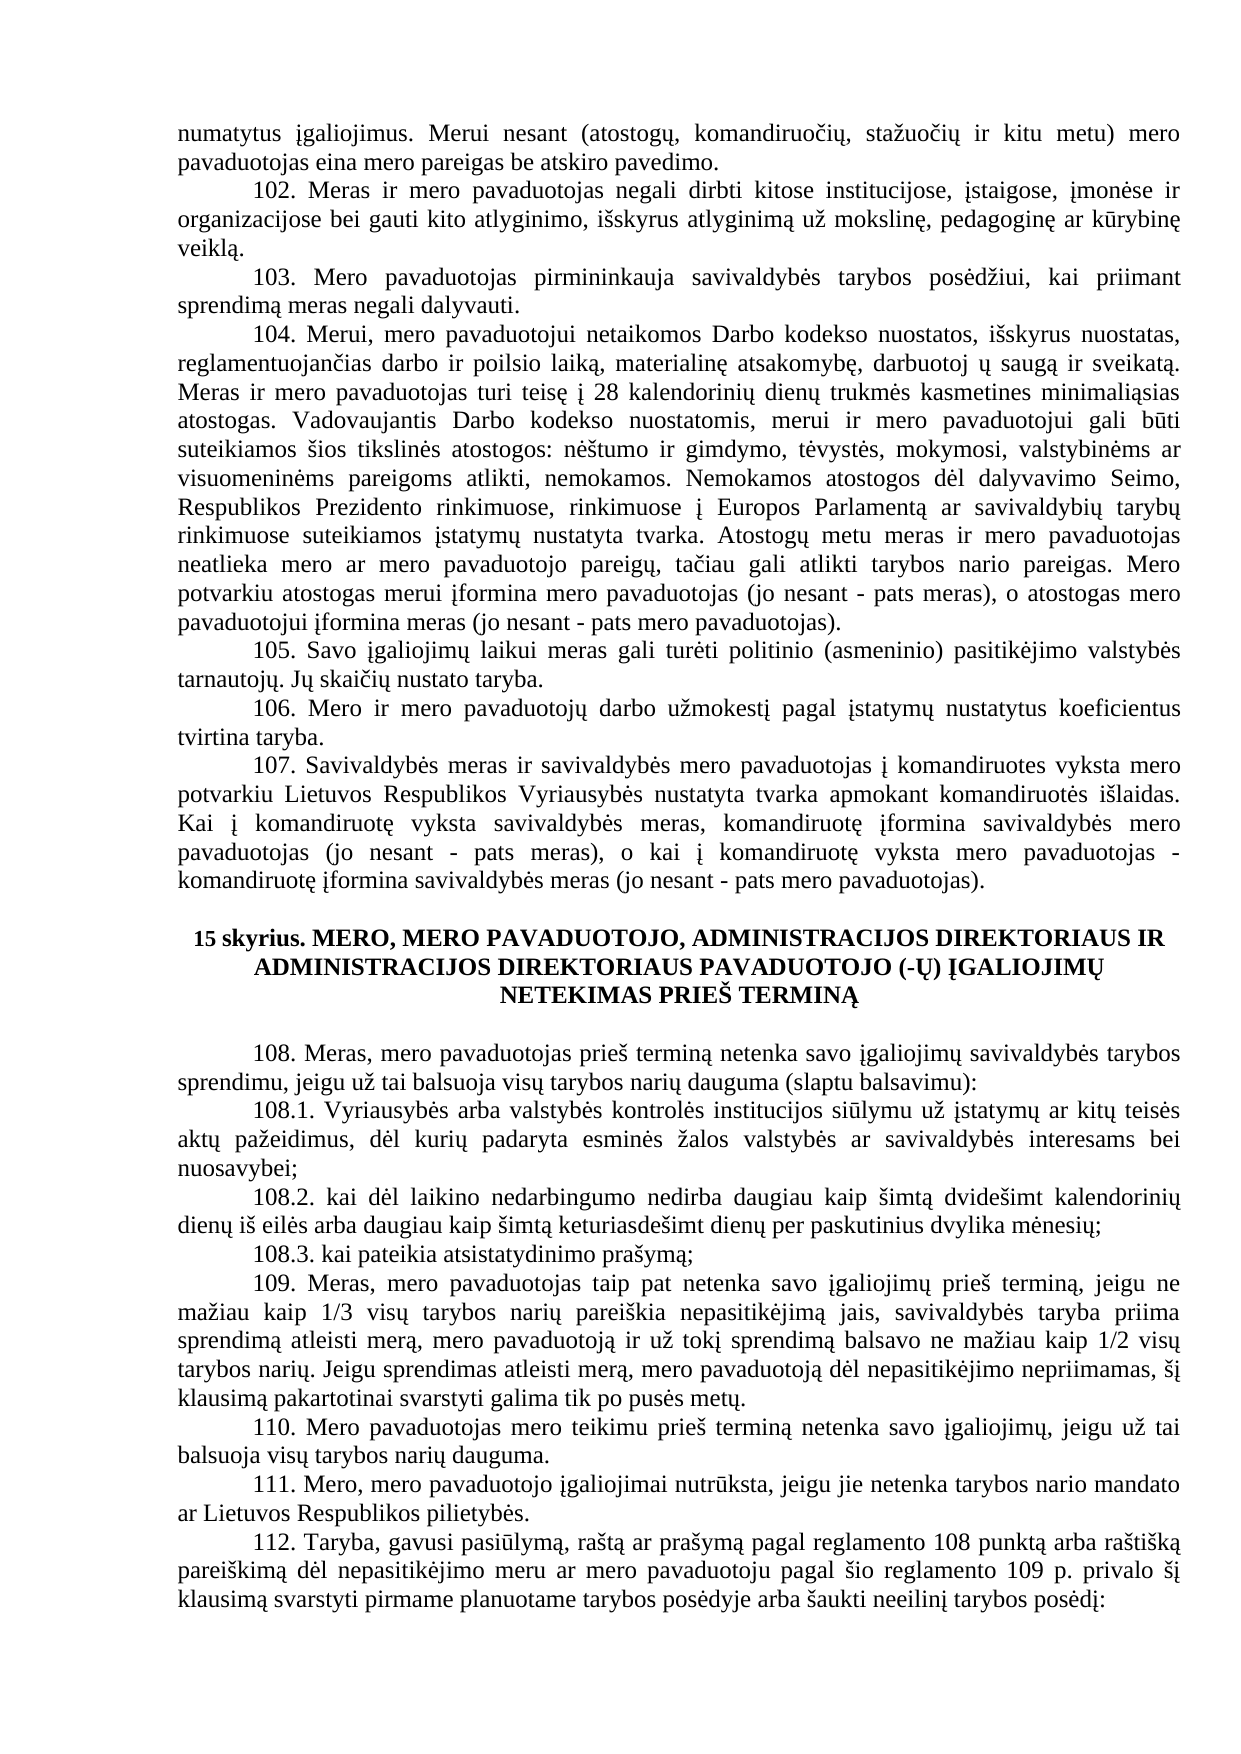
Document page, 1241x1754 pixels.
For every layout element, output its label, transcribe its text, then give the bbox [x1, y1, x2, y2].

text 111. Mero, mero pavaduotojo įgaliojimai nutrūksta, jeigu jie netenka tarybos nario mandato ar Lietuvos Respublikos pilietybės. [177, 1469, 1181, 1527]
text 112. Taryba, gavusi pasiūlymą, raštą ar prašymą pagal reglamento 108 punktą arba raštišką pareiškimą dėl nepasitikėjimo meru ar mero pavaduotoju pagal šio reglamento 109 p. privalo šį klausimą svarstyti pirmame planuotame tarybos posėdyje arba šaukti neeilinį tarybos posėdį: [177, 1527, 1181, 1613]
text 104. Merui, mero pavaduotojui netaikomos Darbo kodekso nuostatos, išskyrus nuostatas, reglamentuojančias darbo ir poilsio laiką, materialinę atsakomybę, darbuotoj ų saugą ir sveikatą. Meras ir mero pavaduotojas turi teisę į 28 kalendorinių dienų trukmės kasmetines minimaliąsias atostogas. Vadovaujantis Darbo kodekso nuostatomis, merui ir mero pavaduotojui gali būti suteikiamos šios tikslinės atostogos: nėštumo ir gimdymo, tėvystės, mokymosi, valstybinėms ar visuomeninėms pareigoms atlikti, nemokamos. Nemokamos atostogos dėl dalyvavimo Seimo, Respublikos Prezidento rinkimuose, rinkimuose į Europos Parlamentą ar savivaldybių tarybų rinkimuose suteikiamos įstatymų nustatyta tvarka. Atostogų metu meras ir mero pavaduotojas neatlieka mero ar mero pavaduotojo pareigų, tačiau gali atlikti tarybos nario pareigas. Mero potvarkiu atostogas merui įformina mero pavaduotojas (jo nesant - pats meras), o atostogas mero pavaduotojui įformina meras (jo nesant - pats mero pavaduotojas). [177, 319, 1181, 636]
text 109. Meras, mero pavaduotojas taip pat netenka savo įgaliojimų prieš terminą, jeigu ne mažiau kaip 1/3 visų tarybos narių pareiškia nepasitikėjimą jais, savivaldybės taryba priima sprendimą atleisti merą, mero pavaduotoją ir už tokį sprendimą balsavo ne mažiau kaip 1/2 visų tarybos narių. Jeigu sprendimas atleisti merą, mero pavaduotoją dėl nepasitikėjimo nepriimamas, šį klausimą pakartotinai svarstyti galima tik po pusės metų. [177, 1268, 1181, 1412]
text 102. Meras ir mero pavaduotojas negali dirbti kitose institucijose, įstaigose, įmonėse ir organizacijose bei gauti kito atlyginimo, išskyrus atlyginimą už mokslinę, pedagoginę ar kūrybinę veiklą. [177, 176, 1181, 262]
text 110. Mero pavaduotojas mero teikimu prieš terminą netenka savo įgaliojimų, jeigu už tai balsuoja visų tarybos narių dauguma. [177, 1412, 1181, 1469]
text 108.1. Vyriausybės arba valstybės kontrolės institucijos siūlymu už įstatymų ar kitų teisės aktų pažeidimus, dėl kurių padaryta esminės žalos valstybės ar savivaldybės interesams bei nuosavybei; [177, 1096, 1181, 1182]
text 106. Mero ir mero pavaduotojų darbo užmokestį pagal įstatymų nustatytus koeficientus tvirtina taryba. [177, 693, 1181, 751]
text 103. Mero pavaduotojas pirmininkauja savivaldybės tarybos posėdžiui, kai priimant sprendimą meras negali dalyvauti. [177, 262, 1181, 319]
text 105. Savo įgaliojimų laikui meras gali turėti politinio (asmeninio) pasitikėjimo valstybės tarnautojų. Jų skaičių nustato taryba. [177, 636, 1181, 693]
text 15 skyrius. MERO, MERO PAVADUOTOJO, ADMINISTRACIJOS DIREKTORIAUS IR ADMINISTRACIJOS DIREKTORIAUS PAVADUOTOJO (-Ų) ĮGALIOJIMŲ NETEKIMAS PRIEŠ TERMINĄ [177, 923, 1181, 1009]
text 108.2. kai dėl laikino nedarbingumo nedirba daugiau kaip šimtą dvidešimt kalendorinių dienų iš eilės arba daugiau kaip šimtą keturiasdešimt dienų per paskutinius dvylika mėnesių; [177, 1182, 1181, 1239]
text 108. Meras, mero pavaduotojas prieš terminą netenka savo įgaliojimų savivaldybės tarybos sprendimu, jeigu už tai balsuoja visų tarybos narių dauguma (slaptu balsavimu): [177, 1038, 1181, 1096]
text numatytus įgaliojimus. Merui nesant (atostogų, komandiruočių, stažuočių ir kitu metu) mero pavaduotojas eina mero pareigas be atskiro pavedimo. [177, 118, 1181, 176]
text 107. Savivaldybės meras ir savivaldybės mero pavaduotojas į komandiruotes vyksta mero potvarkiu Lietuvos Respublikos Vyriausybės nustatyta tvarka apmokant komandiruotės išlaidas. Kai į komandiruotę vyksta savivaldybės meras, komandiruotę įformina savivaldybės mero pavaduotojas (jo nesant - pats meras), o kai į komandiruotę vyksta mero pavaduotojas - komandiruotę įformina savivaldybės meras (jo nesant - pats mero pavaduotojas). [177, 751, 1181, 894]
text 108.3. kai pateikia atsistatydinimo prašymą; [177, 1239, 1181, 1268]
